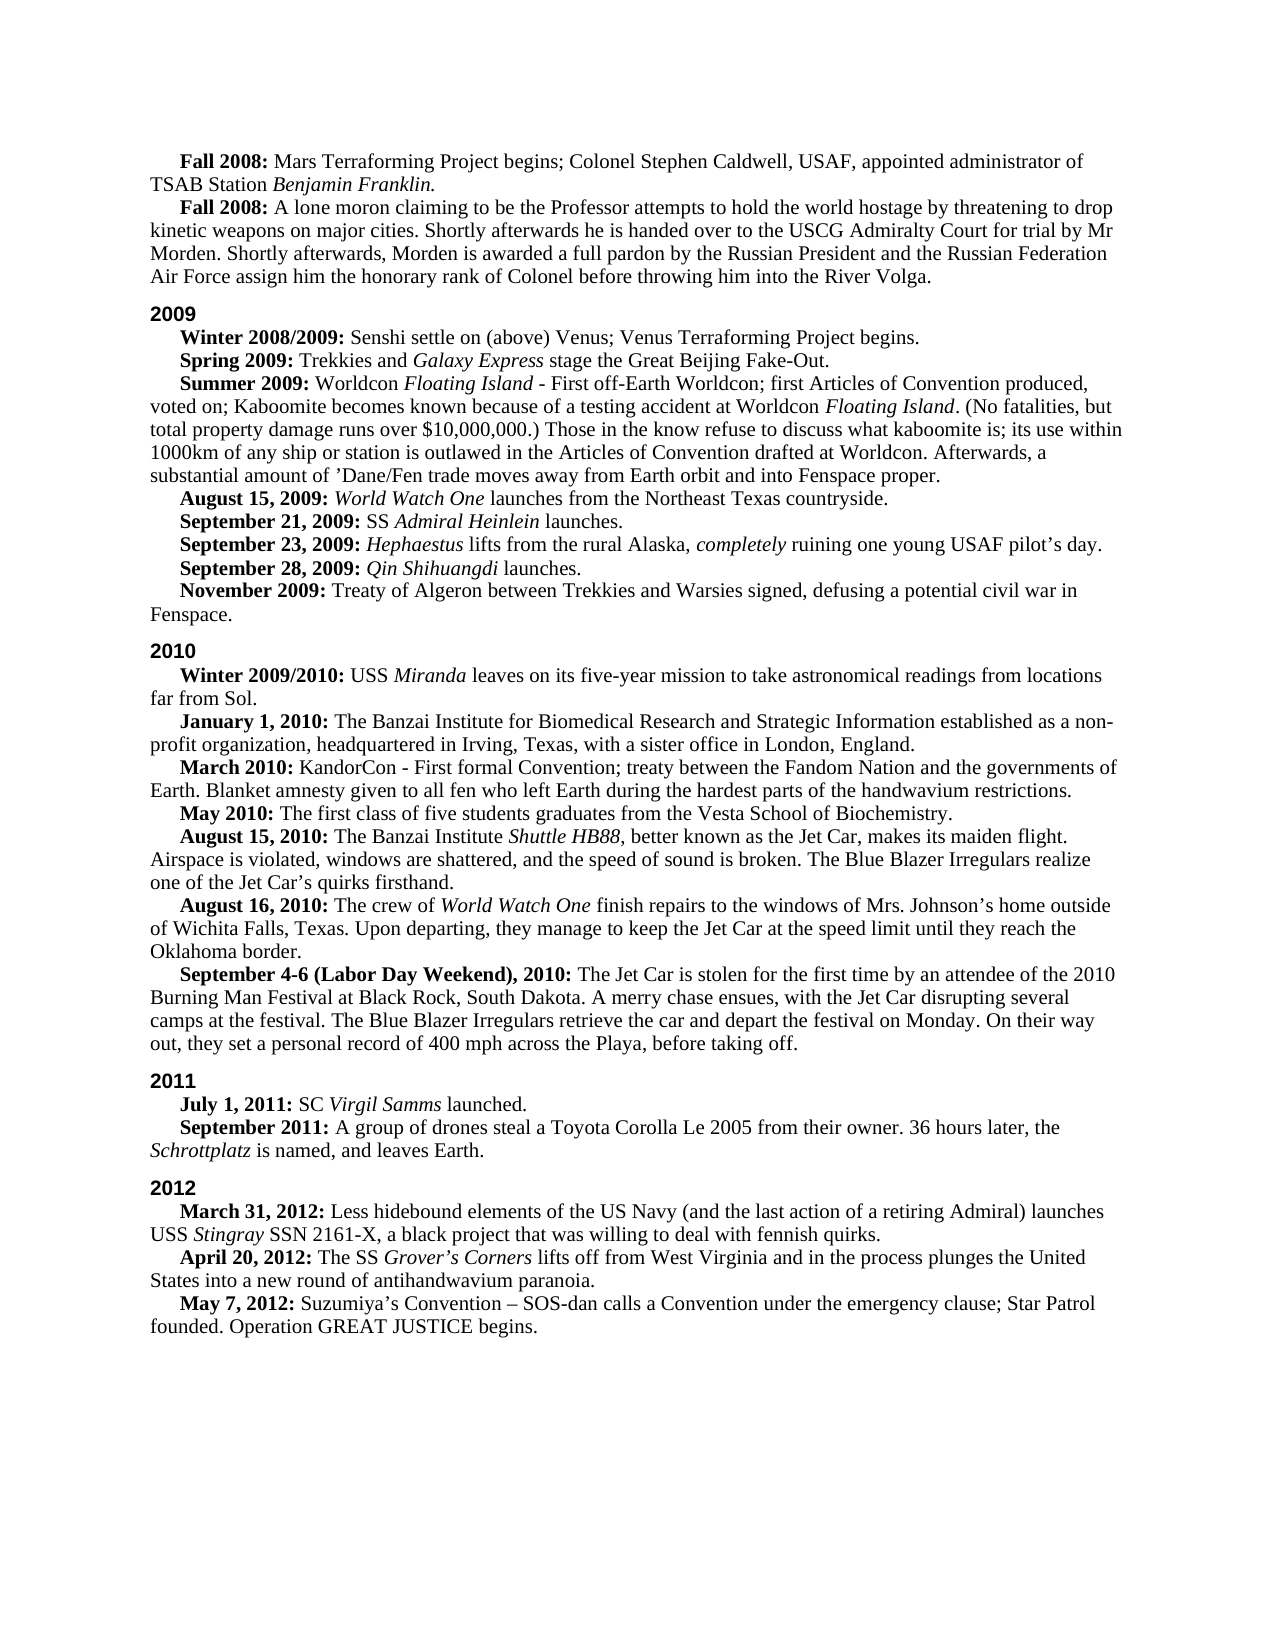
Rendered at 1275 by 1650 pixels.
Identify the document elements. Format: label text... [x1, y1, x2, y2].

text Summer 2009: Worldcon Floating Island - First off-Earth Worldcon; first Articles of Convention produced, voted on; Kaboomite becomes known because of a testing accident at Worldcon Floating Island. (No fatalities, but total property damage runs over $10,000,000.) Those in the know refuse to discuss what kaboomite is; its use within 1000km of any ship or station is outlawed in the Articles of Convention drafted at Worldcon. Afterwards, a substantial amount of ’Dane/Fen trade moves away from Earth orbit and into Fenspace proper. [150, 372, 1125, 487]
text September 28, 2009: Qin Shihuangdi launches. [150, 556, 1125, 579]
text September 4-6 (Labor Day Weekend), 2010: The Jet Car is stolen for the first time by an attendee of the 2010 Burning Man Festival at Black Rock, South Dakota. A merry chase ensues, with the Jet Car disrupting several camps at the festival. The Blue Blazer Irregulars retrieve the car and depart the festival on Monday. On their way out, they set a personal record of 400 mph across the Playa, before taking off. [150, 963, 1125, 1055]
text Fall 2008: A lone moron claiming to be the Professor attempts to hold the world hostage by threatening to drop kinetic weapons on major cities. Shortly afterwards he is handed over to the USCG Admiralty Court for trial by Mr Morden. Shortly afterwards, Morden is awarded a full pardon by the Russian President and the Russian Federation Air Force assign him the honorary rank of Colonel before throwing him into the River Volga. [150, 196, 1125, 288]
subtitle 2011 [150, 1069, 1125, 1093]
text March 31, 2012: Less hidebound elements of the US Navy (and the last action of a retiring Admiral) launches USS Stingray SSN 2161-X, a black project that was willing to deal with fennish quirks. [150, 1200, 1125, 1246]
subtitle 2010 [150, 640, 1125, 663]
text March 2010: KandorCon - First formal Convention; treaty between the Fandom Nation and the governments of Earth. Blanket amnesty given to all fen who left Earth during the hardest parts of the handwavium restrictions. [150, 756, 1125, 802]
text Spring 2009: Trekkies and Galaxy Express stage the Great Beijing Fake-Out. [150, 349, 1125, 372]
text November 2009: Treaty of Algeron between Trekkies and Warsies signed, defusing a potential civil war in Fenspace. [150, 579, 1125, 625]
text September 21, 2009: SS Admiral Heinlein launches. [150, 510, 1125, 533]
text Fall 2008: Mars Terraforming Project begins; Colonel Stephen Caldwell, USAF, appointed administrator of TSAB Station Benjamin Franklin. [150, 150, 1125, 196]
text September 2011: A group of drones steal a Toyota Corolla Le 2005 from their owner. 36 hours later, the Schrottplatz is named, and leaves Earth. [150, 1116, 1125, 1162]
text April 20, 2012: The SS Grover’s Corners lifts off from West Virginia and in the process plunges the United States into a new round of antihandwavium paranoia. [150, 1246, 1125, 1292]
text January 1, 2010: The Banzai Institute for Biomedical Research and Strategic Information established as a non-profit organization, headquartered in Irving, Texas, with a sister office in London, England. [150, 709, 1125, 756]
text July 1, 2011: SC Virgil Samms launched. [150, 1093, 1125, 1116]
subtitle 2012 [150, 1177, 1125, 1200]
text May 2010: The first class of five students graduates from the Vesta School of Biochemistry. [150, 802, 1125, 824]
text Winter 2009/2010: USS Miranda leaves on its five-year mission to take astronomical readings from locations far from Sol. [150, 663, 1125, 709]
text May 7, 2012: Suzumiya’s Convention – SOS-dan calls a Convention under the emergency clause; Star Patrol founded. Operation GREAT JUSTICE begins. [150, 1292, 1125, 1338]
text September 23, 2009: Hephaestus lifts from the rural Alaska, completely ruining one young USAF pilot’s day. [150, 533, 1125, 556]
text August 15, 2009: World Watch One launches from the Northeast Texas countryside. [150, 487, 1125, 510]
subtitle 2009 [150, 303, 1125, 326]
text August 15, 2010: The Banzai Institute Shuttle HB88, better known as the Jet Car, makes its maiden flight. Airspace is violated, windows are shattered, and the speed of sound is broken. The Blue Blazer Irregulars realize one of the Jet Car’s quirks firsthand. [150, 824, 1125, 894]
text Winter 2008/2009: Senshi settle on (above) Venus; Venus Terraforming Project begins. [150, 326, 1125, 349]
text August 16, 2010: The crew of World Watch One finish repairs to the windows of Mrs. Johnson’s home outside of Wichita Falls, Texas. Upon departing, they manage to keep the Jet Car at the speed limit until they reach the Oklahoma border. [150, 894, 1125, 963]
